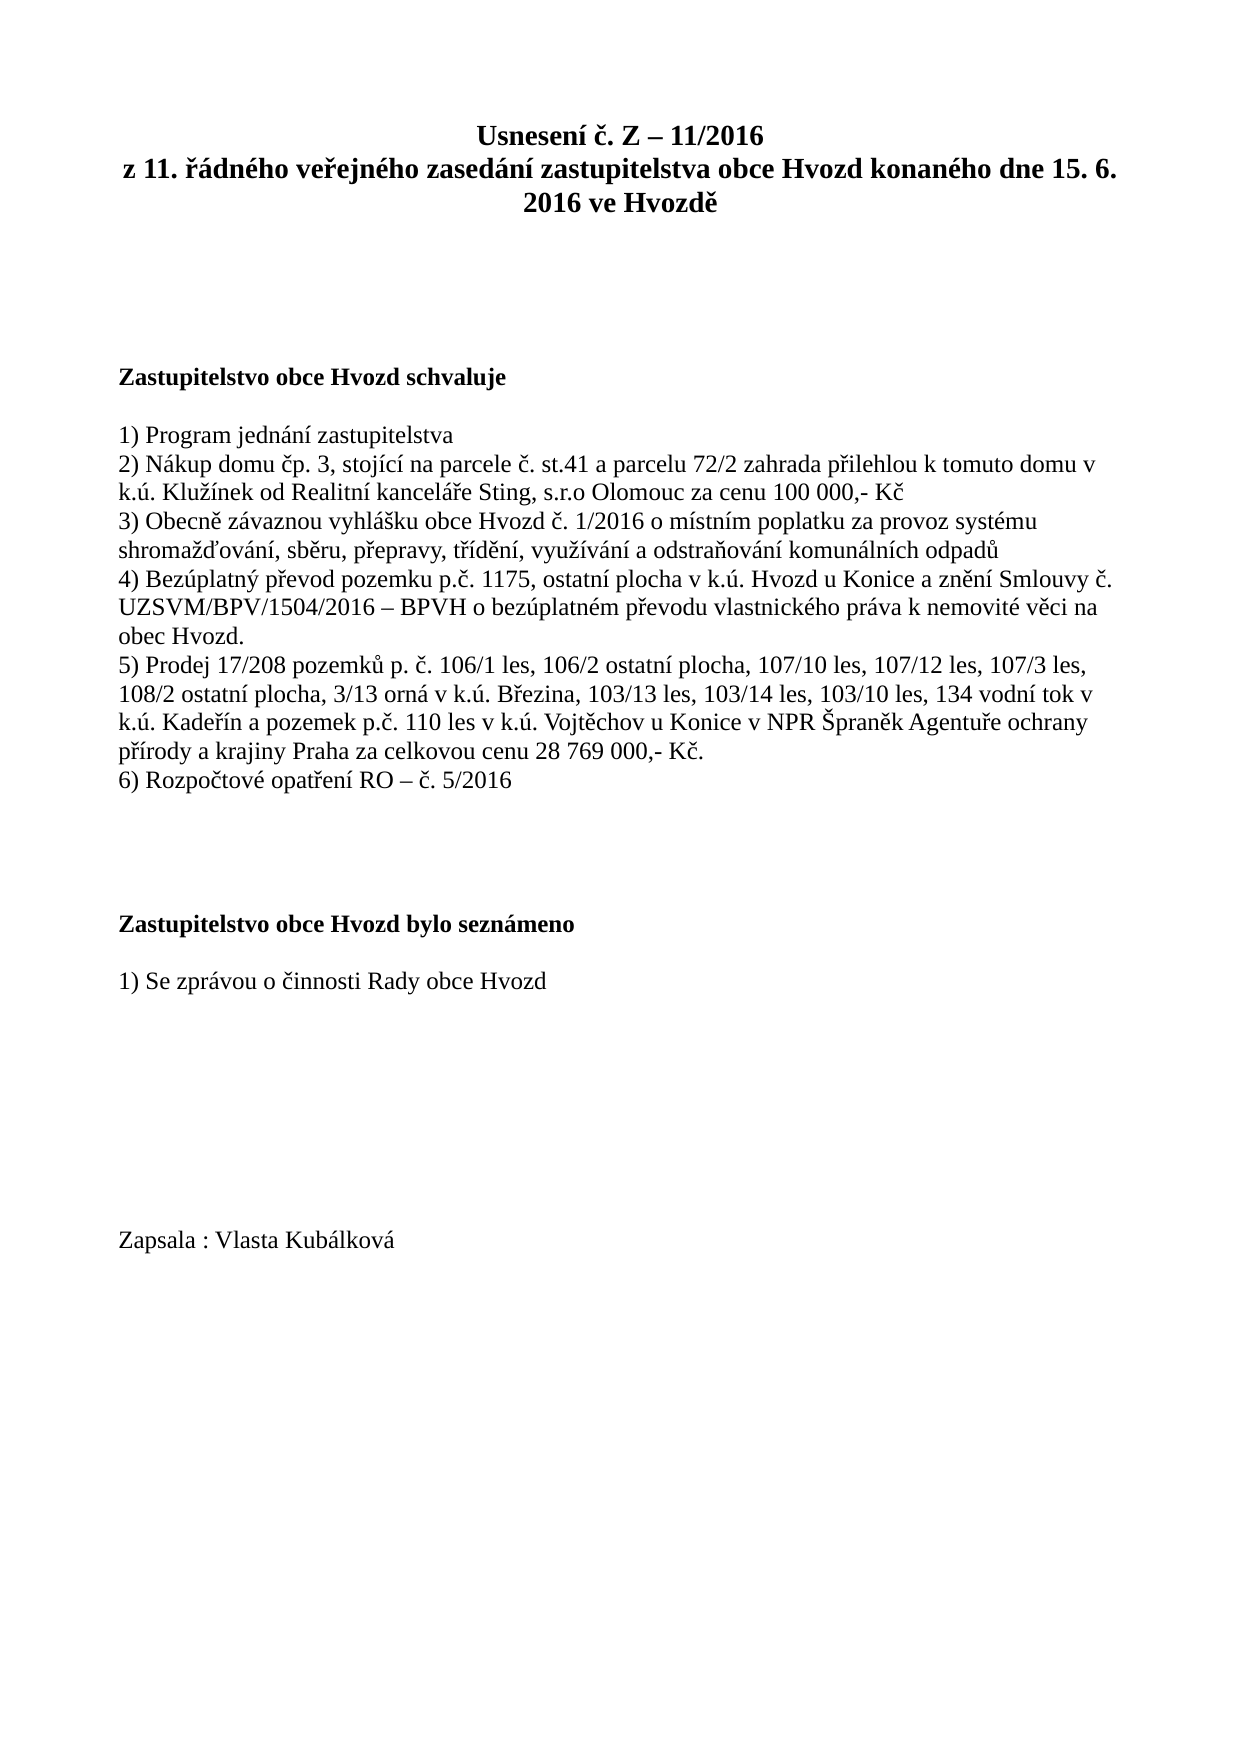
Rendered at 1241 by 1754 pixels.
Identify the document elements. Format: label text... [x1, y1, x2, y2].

text 6) Rozpočtové opatření RO – č. 5/2016 [118, 765, 1122, 794]
text Zastupitelstvo obce Hvozd schvaluje [118, 362, 1122, 391]
text 1) Program jednání zastupitelstva [118, 420, 1122, 449]
text 5) Prodej 17/208 pozemků p. č. 106/1 les, 106/2 ostatní plocha, 107/10 les, 107/12 les, 107/3 les, 108/2 ostatní plocha, 3/13 orná v k.ú. Březina, 103/13 les, 103/14 les, 103/10 les, 134 vodní tok v k.ú. Kadeřín a pozemek p.č. 110 les v k.ú. Vojtěchov u Konice v NPR Špraněk Agentuře ochrany přírody a krajiny Praha za celkovou cenu 28 769 000,- Kč. [118, 650, 1122, 765]
text 4) Bezúplatný převod pozemku p.č. 1175, ostatní plocha v k.ú. Hvozd u Konice a znění Smlouvy č. UZSVM/BPV/1504/2016 – BPVH o bezúplatném převodu vlastnického práva k nemovité věci na obec Hvozd. [118, 564, 1122, 650]
text Zastupitelstvo obce Hvozd bylo seznámeno [118, 909, 1122, 937]
text z 11. řádného veřejného zasedání zastupitelstva obce Hvozd konaného dne 15. 6. 2016 ve Hvozdě [118, 152, 1122, 219]
text 2) Nákup domu čp. 3, stojící na parcele č. st.41 a parcelu 72/2 zahrada přilehlou k tomuto domu v k.ú. Klužínek od Realitní kanceláře Sting, s.r.o Olomouc za cenu 100 000,- Kč [118, 449, 1122, 506]
text Zapsala : Vlasta Kubálková [118, 1225, 1122, 1254]
text 1) Se zprávou o činnosti Rady obce Hvozd [118, 966, 1122, 995]
text Usnesení č. Z – 11/2016 [118, 118, 1122, 152]
text 3) Obecně závaznou vyhlášku obce Hvozd č. 1/2016 o místním poplatku za provoz systému shromažďování, sběru, přepravy, třídění, využívání a odstraňování komunálních odpadů [118, 506, 1122, 564]
